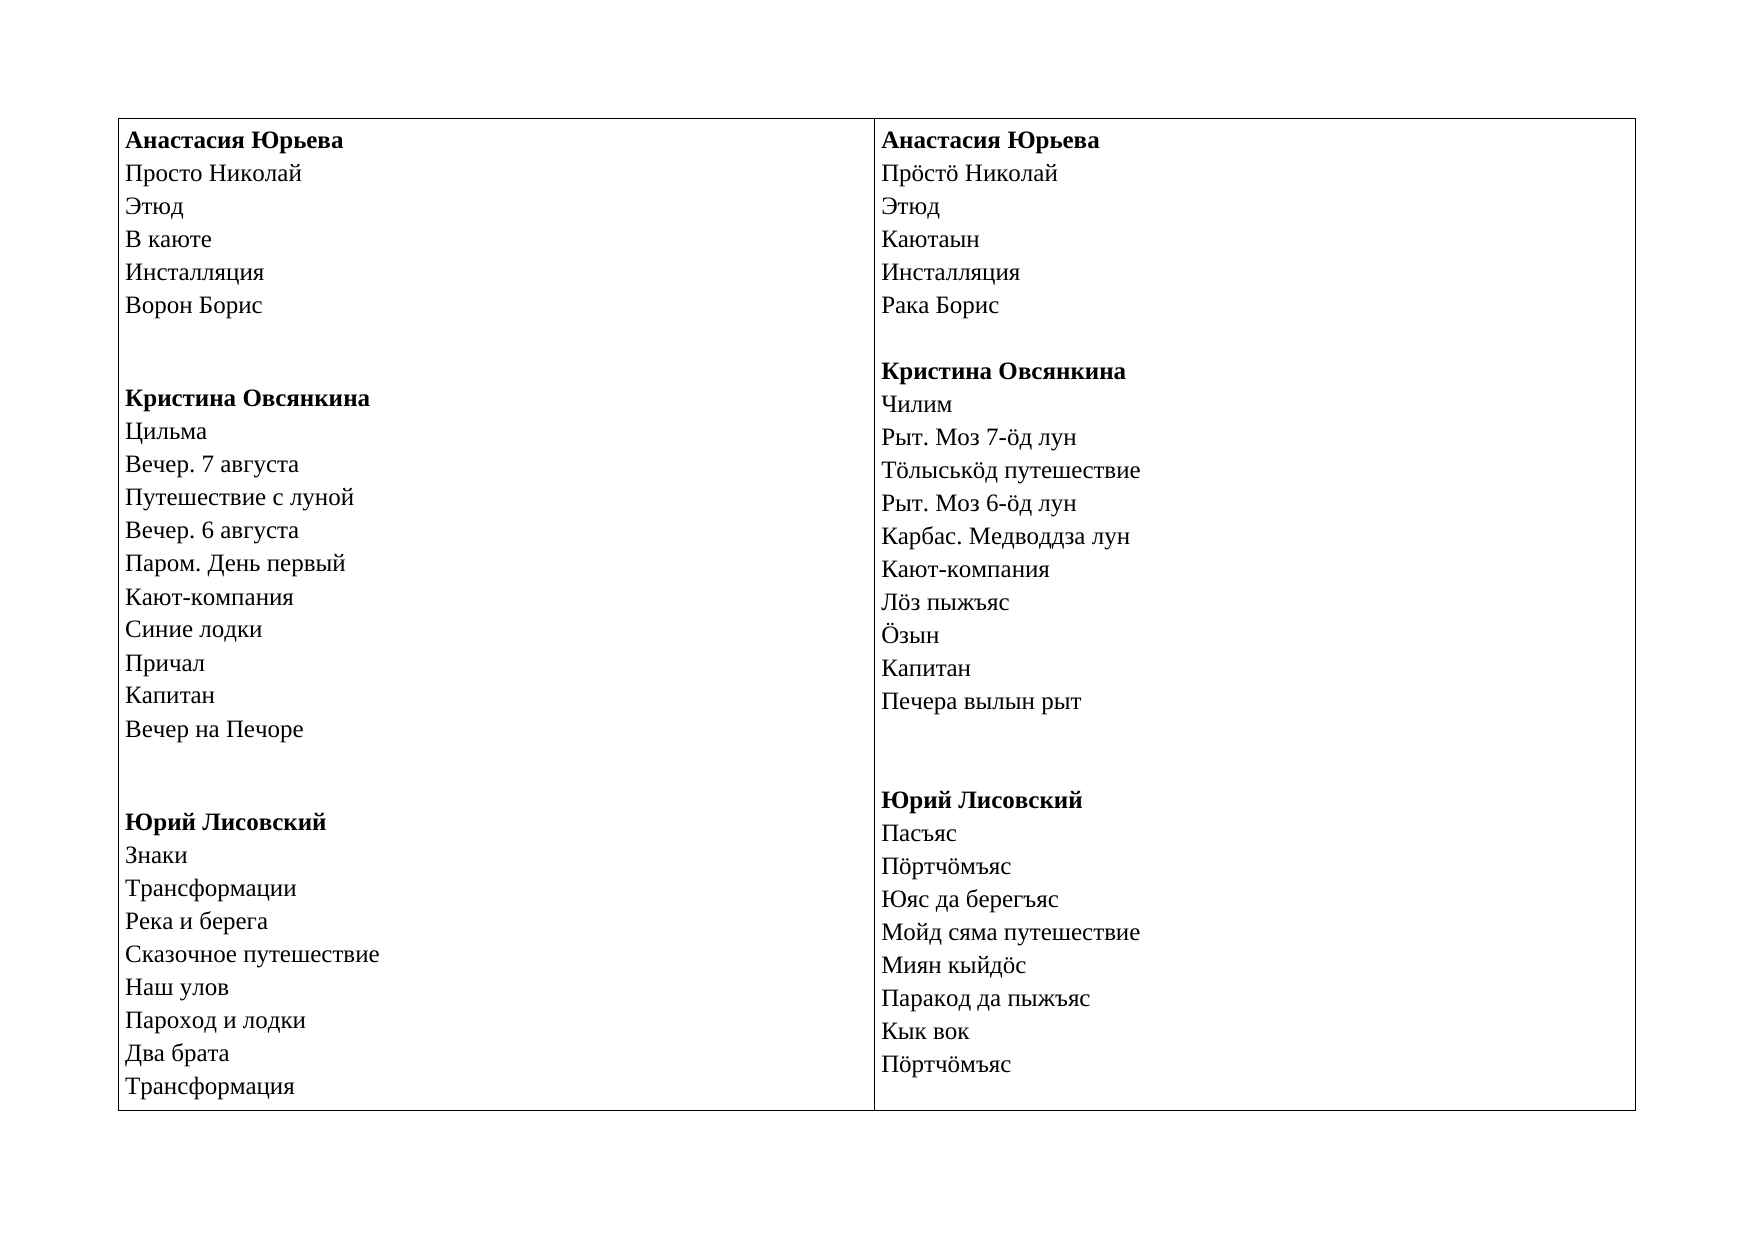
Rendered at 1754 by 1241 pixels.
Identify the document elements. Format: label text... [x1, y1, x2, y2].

table_header Анастасия Юрьева Просто Николай Этюд В каюте Инсталляция Ворон Борис Кристина Овсянкина Цильма Вечер. 7 августа Путешествие с луной Вечер. 6 августа Паром. День первый Кают-компания Синие лодки Причал Капитан Вечер на Печоре Юрий Лисовский Знаки Трансформации Река и берега Сказочное путешествие Наш улов Пароход и лодки Два брата Трансформация [119, 119, 874, 1110]
table_header Анастасия Юрьева Прӧстӧ Николай Этюд Каютаын Инсталляция Рака Борис Кристина Овсянкина Чилим Рыт. Моз 7-ӧд лун Тӧлыськӧд путешествие Рыт. Моз 6-ӧд лун Карбас. Медводдза лун Кают-компания Лӧз пыжъяс Ӧзын Капитан Печера вылын рыт Юрий Лисовский Пасъяс Пӧртчӧмъяс Юяс да берегъяс Мойд сяма путешествие Миян кыйдӧс Паракод да пыжъяс Кык вок Пӧртчӧмъяс [875, 119, 1635, 1110]
